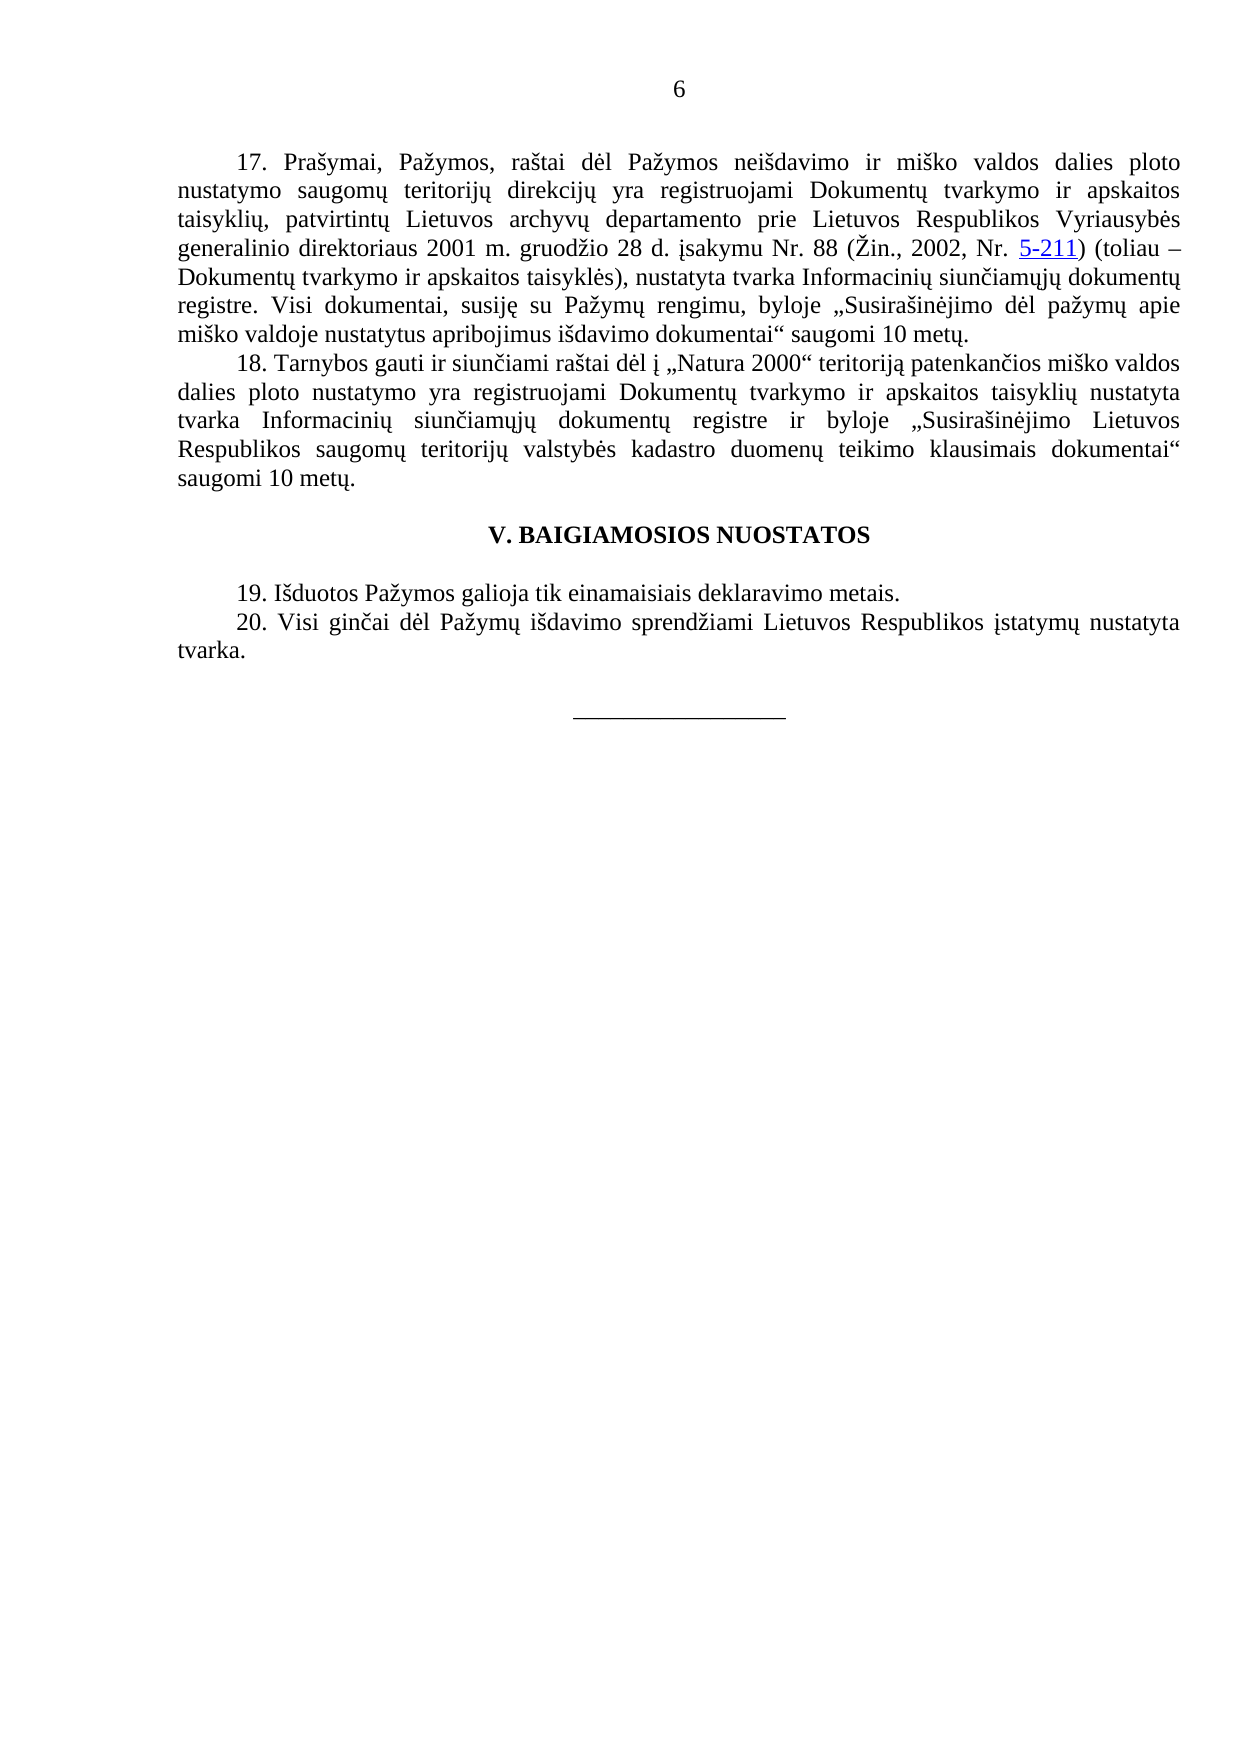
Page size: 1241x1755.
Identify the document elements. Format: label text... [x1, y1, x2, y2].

text V. BAIGIAMOSIOS NUOSTATOS [177, 521, 1181, 549]
text 17. Prašymai, Pažymos, raštai dėl Pažymos neišdavimo ir miško valdos dalies ploto nustatymo saugomų teritorijų direkcijų yra registruojami Dokumentų tvarkymo ir apskaitos taisyklių, patvirtintų Lietuvos archyvų departamento prie Lietuvos Respublikos Vyriausybės generalinio direktoriaus 2001 m. gruodžio 28 d. įsakymu Nr. 88 (Žin., 2002, Nr. 5-211) (toliau – Dokumentų tvarkymo ir apskaitos taisyklės), nustatyta tvarka Informacinių siunčiamųjų dokumentų registre. Visi dokumentai, susiję su Pažymų rengimu, byloje „Susirašinėjimo dėl pažymų apie miško valdoje nustatytus apribojimus išdavimo dokumentai“ saugomi 10 metų. [177, 147, 1181, 348]
text 18. Tarnybos gauti ir siunčiami raštai dėl į „Natura 2000“ teritoriją patenkančios miško valdos dalies ploto nustatymo yra registruojami Dokumentų tvarkymo ir apskaitos taisyklių nustatyta tvarka Informacinių siunčiamųjų dokumentų registre ir byloje „Susirašinėjimo Lietuvos Respublikos saugomų teritorijų valstybės kadastro duomenų teikimo klausimais dokumentai“ saugomi 10 metų. [177, 348, 1181, 492]
text 19. Išduotos Pažymos galioja tik einamaisiais deklaravimo metais. [177, 578, 1181, 607]
text 20. Visi ginčai dėl Pažymų išdavimo sprendžiami Lietuvos Respublikos įstatymų nustatyta tvarka. [177, 607, 1181, 664]
text _________________ [177, 693, 1181, 722]
